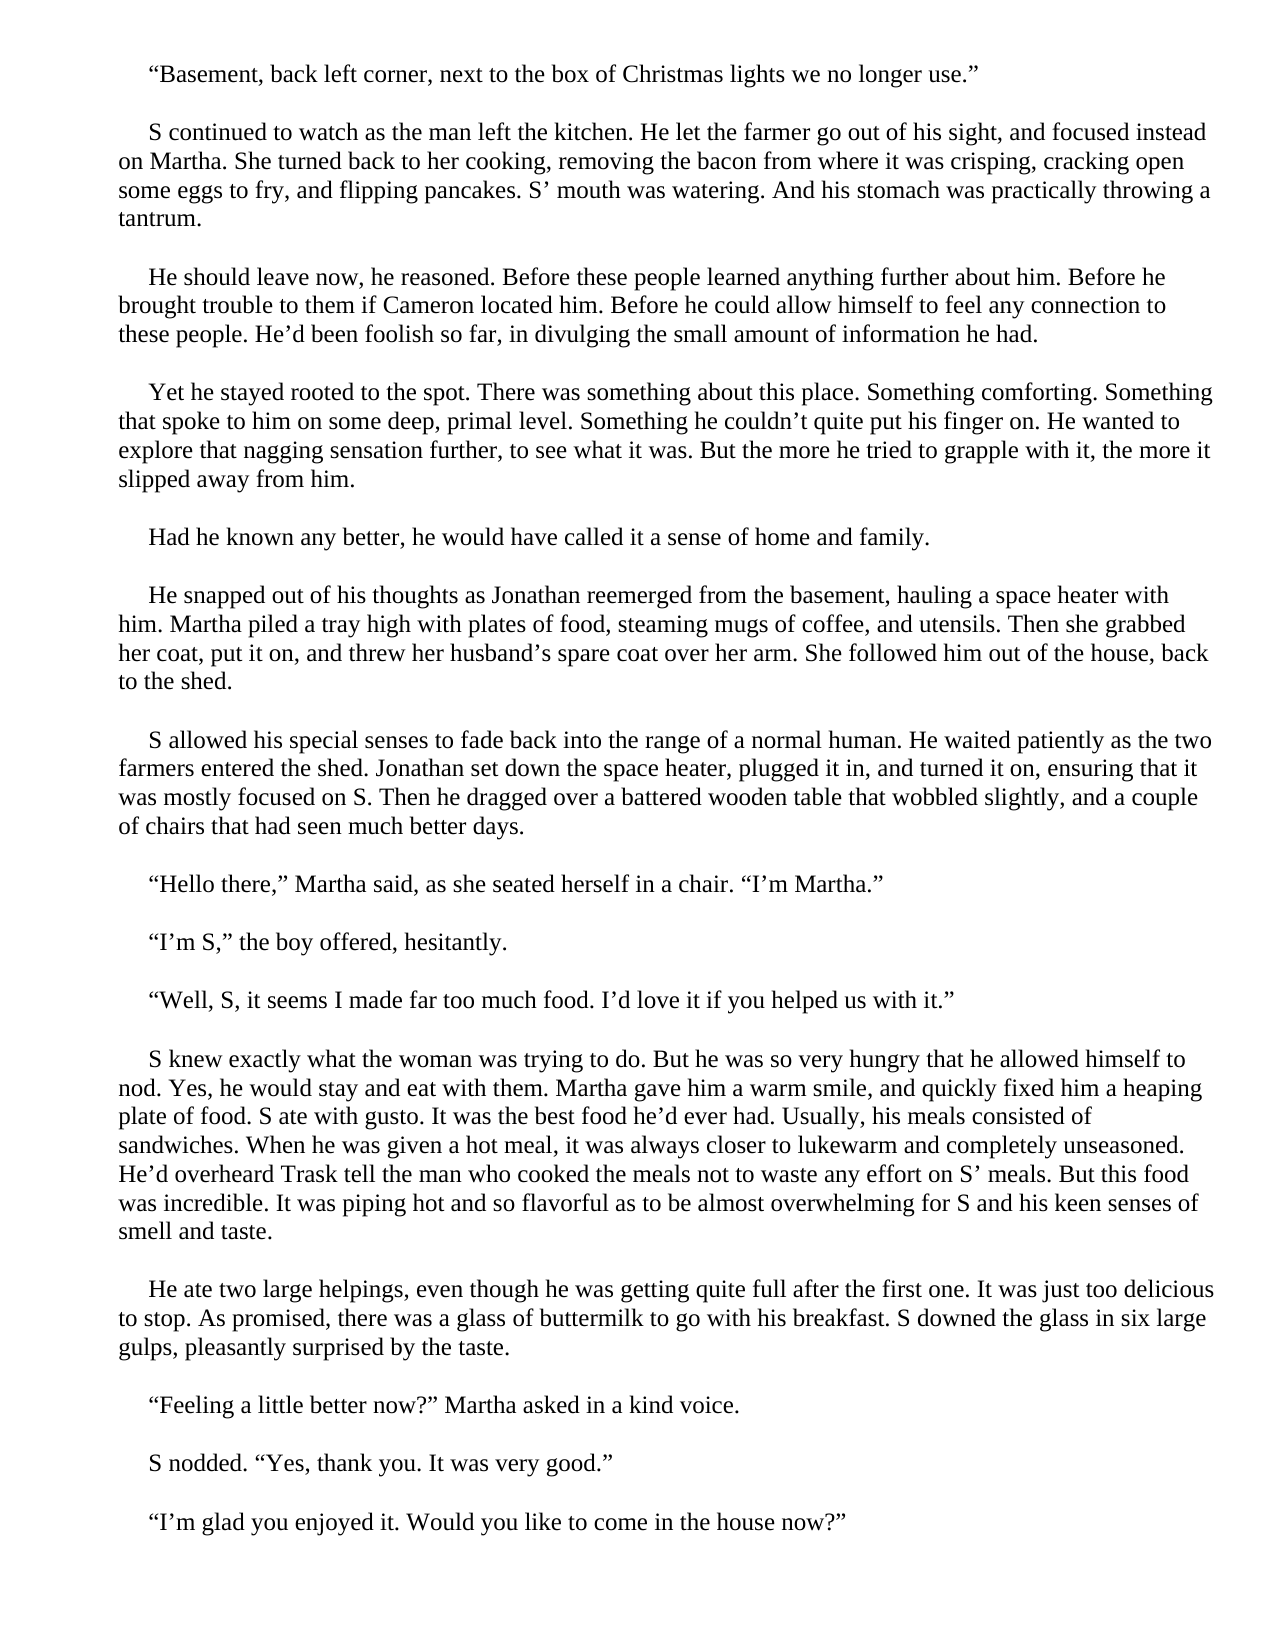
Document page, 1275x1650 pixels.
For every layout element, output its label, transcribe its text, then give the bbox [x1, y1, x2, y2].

text He ate two large helpings, even though he was getting quite full after the first one. It was just too delicious to stop. As promised, there was a glass of buttermilk to go with his breakfast. S downed the glass in six large gulps, pleasantly surprised by the taste. [118, 1274, 1216, 1361]
text “Basement, back left corner, next to the box of Christmas lights we no longer use.” [118, 59, 1216, 88]
text S allowed his special senses to fade back into the range of a normal human. He waited patiently as the two farmers entered the shed. Jonathan set down the space heater, plugged it in, and turned it on, ensuring that it was mostly focused on S. Then he dragged over a battered wooden table that wobbled slightly, and a couple of chairs that had seen much better days. [118, 725, 1216, 840]
text He should leave now, he reasoned. Before these people learned anything further about him. Before he brought trouble to them if Cameron located him. Before he could allow himself to feel any connection to these people. He’d been foolish so far, in divulging the small amount of information he had. [118, 262, 1216, 348]
text Yet he stayed rooted to the spot. There was something about this place. Something comforting. Something that spoke to him on some deep, primal level. Something he couldn’t quite put his finger on. He wanted to explore that nagging sensation further, to see what it was. But the more he tried to grapple with it, the more it slipped away from him. [118, 377, 1216, 492]
text S continued to watch as the man left the kitchen. He let the farmer go out of his sight, and focused instead on Martha. She turned back to her cooking, removing the bacon from where it was crisping, cracking open some eggs to fry, and flipping pancakes. S’ mouth was watering. And his stomach was practically throwing a tantrum. [118, 117, 1216, 232]
text “I’m glad you enjoyed it. Would you like to come in the house now?” [118, 1507, 1216, 1536]
text He snapped out of his thoughts as Jonathan reemerged from the basement, hauling a space heater with him. Martha piled a tray high with plates of food, steaming mugs of coffee, and utensils. Then she grabbed her coat, put it on, and threw her husband’s spare coat over her arm. She followed him out of the house, back to the shed. [118, 580, 1216, 695]
text “Feeling a little better now?” Martha asked in a kind voice. [118, 1390, 1216, 1419]
text S knew exactly what the woman was trying to do. But he was so very hungry that he allowed himself to nod. Yes, he would stay and eat with them. Martha gave him a warm smile, and quickly fixed him a heaping plate of food. S ate with gusto. It was the best food he’d ever had. Usually, his meals consisted of sandwiches. When he was given a hot meal, it was always closer to lukewarm and completely unseasoned. He’d overheard Trask tell the man who cooked the meals not to waste any effort on S’ meals. But this food was incredible. It was piping hot and so flavorful as to be almost overwhelming for S and his keen senses of smell and taste. [118, 1044, 1216, 1245]
text “Hello there,” Martha said, as she seated herself in a chair. “I’m Martha.” [118, 869, 1216, 898]
text “Well, S, it seems I made far too much food. I’d love it if you helped us with it.” [118, 986, 1216, 1014]
text Had he known any better, he would have called it a sense of home and family. [118, 522, 1216, 551]
text S nodded. “Yes, thank you. It was very good.” [118, 1448, 1216, 1477]
text “I’m S,” the boy offered, hesitantly. [118, 927, 1216, 956]
